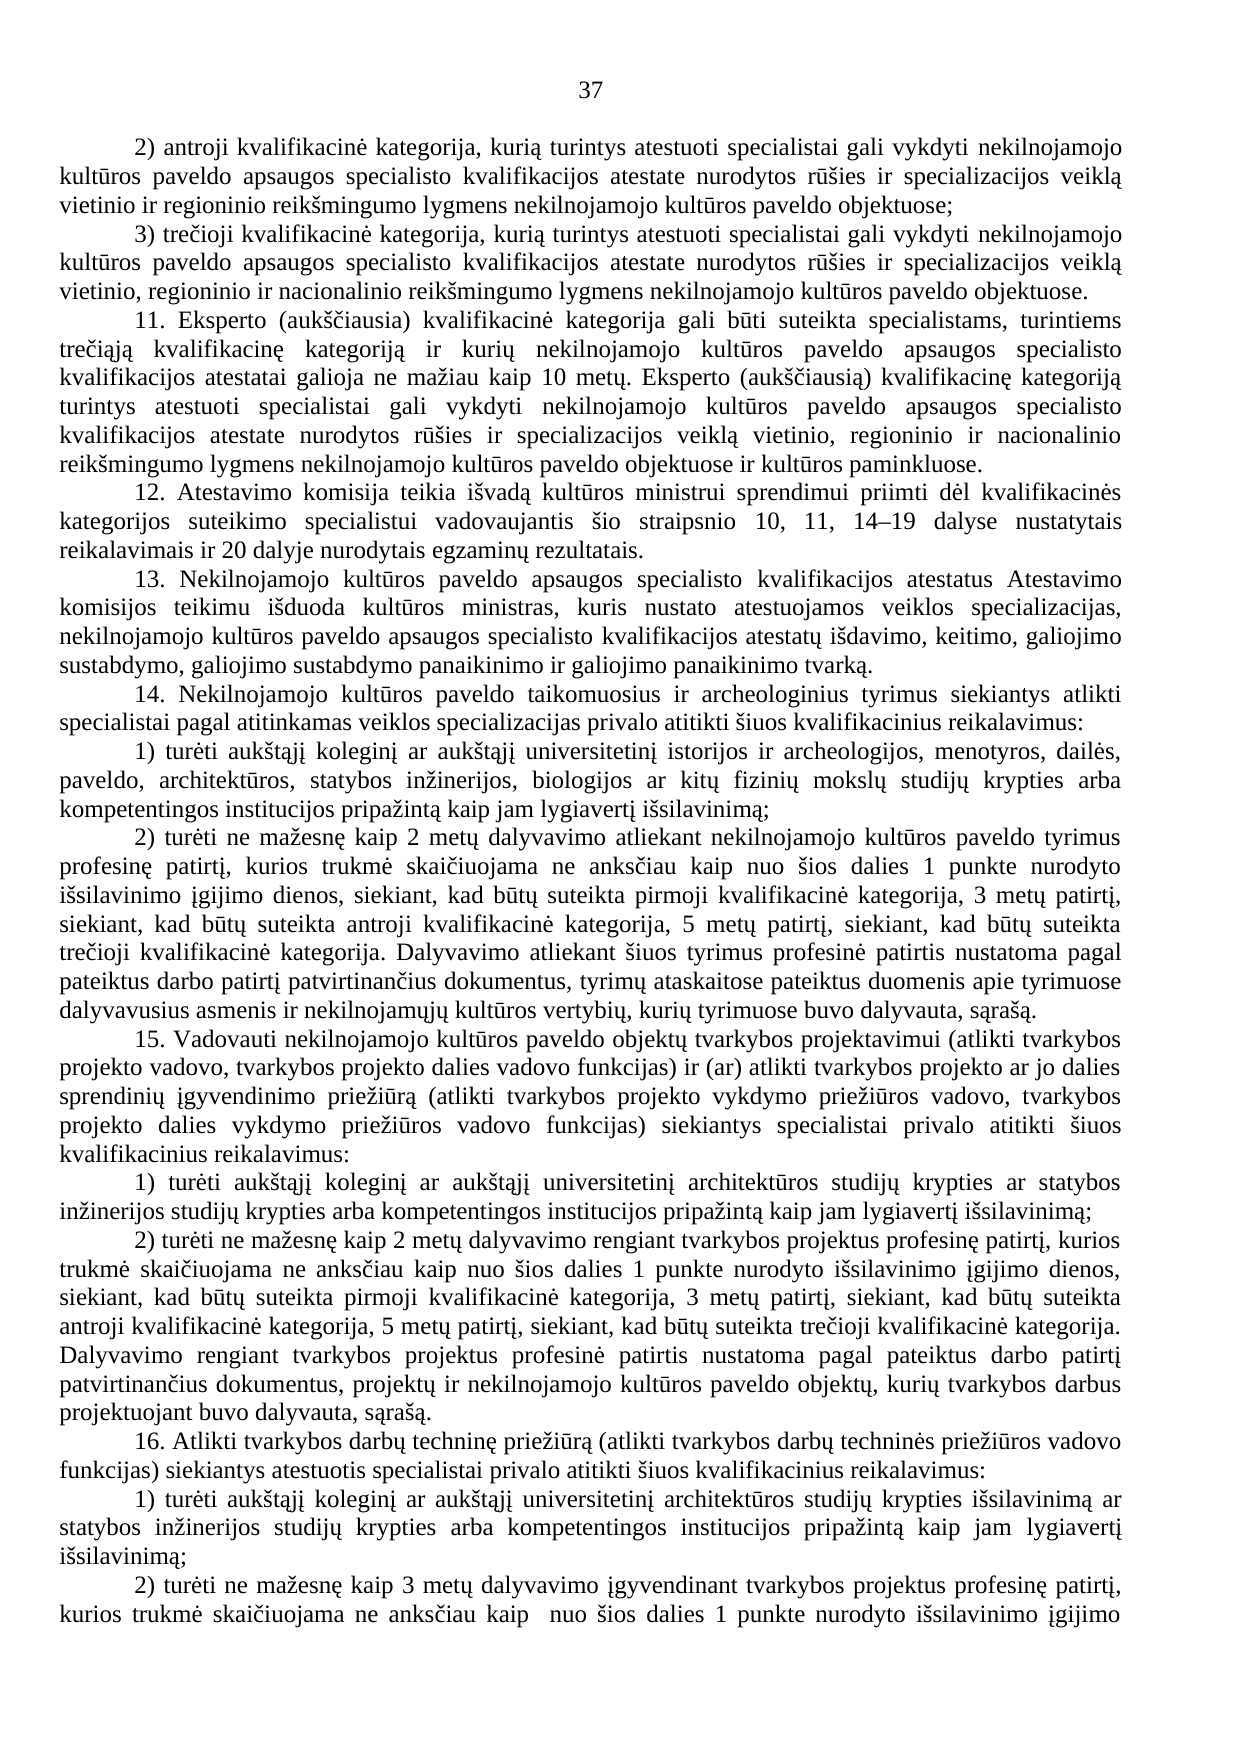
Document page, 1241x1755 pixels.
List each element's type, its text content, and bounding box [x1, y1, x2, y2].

text 2) turėti ne mažesnę kaip 3 metų dalyvavimo įgyvendinant tvarkybos projektus profesinę patirtį, kurios trukmė skaičiuojama ne anksčiau kaip nuo šios dalies 1 punkte nurodyto išsilavinimo įgijimo [59, 1570, 1122, 1627]
text 1) turėti aukštąjį koleginį ar aukštąjį universitetinį architektūros studijų krypties išsilavinimą ar statybos inžinerijos studijų krypties arba kompetentingos institucijos pripažintą kaip jam lygiavertį išsilavinimą; [59, 1484, 1122, 1570]
text 2) antroji kvalifikacinė kategorija, kurią turintys atestuoti specialistai gali vykdyti nekilnojamojo kultūros paveldo apsaugos specialisto kvalifikacijos atestate nurodytos rūšies ir specializacijos veiklą vietinio ir regioninio reikšmingumo lygmens nekilnojamojo kultūros paveldo objektuose; [59, 132, 1122, 219]
text 2) turėti ne mažesnę kaip 2 metų dalyvavimo atliekant nekilnojamojo kultūros paveldo tyrimus profesinę patirtį, kurios trukmė skaičiuojama ne anksčiau kaip nuo šios dalies 1 punkte nurodyto išsilavinimo įgijimo dienos, siekiant, kad būtų suteikta pirmoji kvalifikacinė kategorija, 3 metų patirtį, siekiant, kad būtų suteikta antroji kvalifikacinė kategorija, 5 metų patirtį, siekiant, kad būtų suteikta trečioji kvalifikacinė kategorija. Dalyvavimo atliekant šiuos tyrimus profesinė patirtis nustatoma pagal pateiktus darbo patirtį patvirtinančius dokumentus, tyrimų ataskaitose pateiktus duomenis apie tyrimuose dalyvavusius asmenis ir nekilnojamųjų kultūros vertybių, kurių tyrimuose buvo dalyvauta, sąrašą. [59, 822, 1122, 1024]
text 1) turėti aukštąjį koleginį ar aukštąjį universitetinį architektūros studijų krypties ar statybos inžinerijos studijų krypties arba kompetentingos institucijos pripažintą kaip jam lygiavertį išsilavinimą; [59, 1167, 1122, 1225]
text 13. Nekilnojamojo kultūros paveldo apsaugos specialisto kvalifikacijos atestatus Atestavimo komisijos teikimu išduoda kultūros ministras, kuris nustato atestuojamos veiklos specializacijas, nekilnojamojo kultūros paveldo apsaugos specialisto kvalifikacijos atestatų išdavimo, keitimo, galiojimo sustabdymo, galiojimo sustabdymo panaikinimo ir galiojimo panaikinimo tvarką. [59, 564, 1122, 679]
text 11. Eksperto (aukščiausia) kvalifikacinė kategorija gali būti suteikta specialistams, turintiems trečiąją kvalifikacinę kategoriją ir kurių nekilnojamojo kultūros paveldo apsaugos specialisto kvalifikacijos atestatai galioja ne mažiau kaip 10 metų. Eksperto (aukščiausią) kvalifikacinę kategoriją turintys atestuoti specialistai gali vykdyti nekilnojamojo kultūros paveldo apsaugos specialisto kvalifikacijos atestate nurodytos rūšies ir specializacijos veiklą vietinio, regioninio ir nacionalinio reikšmingumo lygmens nekilnojamojo kultūros paveldo objektuose ir kultūros paminkluose. [59, 305, 1122, 477]
text 14. Nekilnojamojo kultūros paveldo taikomuosius ir archeologinius tyrimus siekiantys atlikti specialistai pagal atitinkamas veiklos specializacijas privalo atitikti šiuos kvalifikacinius reikalavimus: [59, 679, 1122, 736]
text 3) trečioji kvalifikacinė kategorija, kurią turintys atestuoti specialistai gali vykdyti nekilnojamojo kultūros paveldo apsaugos specialisto kvalifikacijos atestate nurodytos rūšies ir specializacijos veiklą vietinio, regioninio ir nacionalinio reikšmingumo lygmens nekilnojamojo kultūros paveldo objektuose. [59, 219, 1122, 305]
text 1) turėti aukštąjį koleginį ar aukštąjį universitetinį istorijos ir archeologijos, menotyros, dailės, paveldo, architektūros, statybos inžinerijos, biologijos ar kitų fizinių mokslų studijų krypties arba kompetentingos institucijos pripažintą kaip jam lygiavertį išsilavinimą; [59, 736, 1122, 822]
text 12. Atestavimo komisija teikia išvadą kultūros ministrui sprendimui priimti dėl kvalifikacinės kategorijos suteikimo specialistui vadovaujantis šio straipsnio 10, 11, 14–19 dalyse nustatytais reikalavimais ir 20 dalyje nurodytais egzaminų rezultatais. [59, 477, 1122, 564]
text 16. Atlikti tvarkybos darbų techninę priežiūrą (atlikti tvarkybos darbų techninės priežiūros vadovo funkcijas) siekiantys atestuotis specialistai privalo atitikti šiuos kvalifikacinius reikalavimus: [59, 1426, 1122, 1484]
text 2) turėti ne mažesnę kaip 2 metų dalyvavimo rengiant tvarkybos projektus profesinę patirtį, kurios trukmė skaičiuojama ne anksčiau kaip nuo šios dalies 1 punkte nurodyto išsilavinimo įgijimo dienos, siekiant, kad būtų suteikta pirmoji kvalifikacinė kategorija, 3 metų patirtį, siekiant, kad būtų suteikta antroji kvalifikacinė kategorija, 5 metų patirtį, siekiant, kad būtų suteikta trečioji kvalifikacinė kategorija. Dalyvavimo rengiant tvarkybos projektus profesinė patirtis nustatoma pagal pateiktus darbo patirtį patvirtinančius dokumentus, projektų ir nekilnojamojo kultūros paveldo objektų, kurių tvarkybos darbus projektuojant buvo dalyvauta, sąrašą. [59, 1225, 1122, 1426]
text 15. Vadovauti nekilnojamojo kultūros paveldo objektų tvarkybos projektavimui (atlikti tvarkybos projekto vadovo, tvarkybos projekto dalies vadovo funkcijas) ir (ar) atlikti tvarkybos projekto ar jo dalies sprendinių įgyvendinimo priežiūrą (atlikti tvarkybos projekto vykdymo priežiūros vadovo, tvarkybos projekto dalies vykdymo priežiūros vadovo funkcijas) siekiantys specialistai privalo atitikti šiuos kvalifikacinius reikalavimus: [59, 1024, 1122, 1167]
